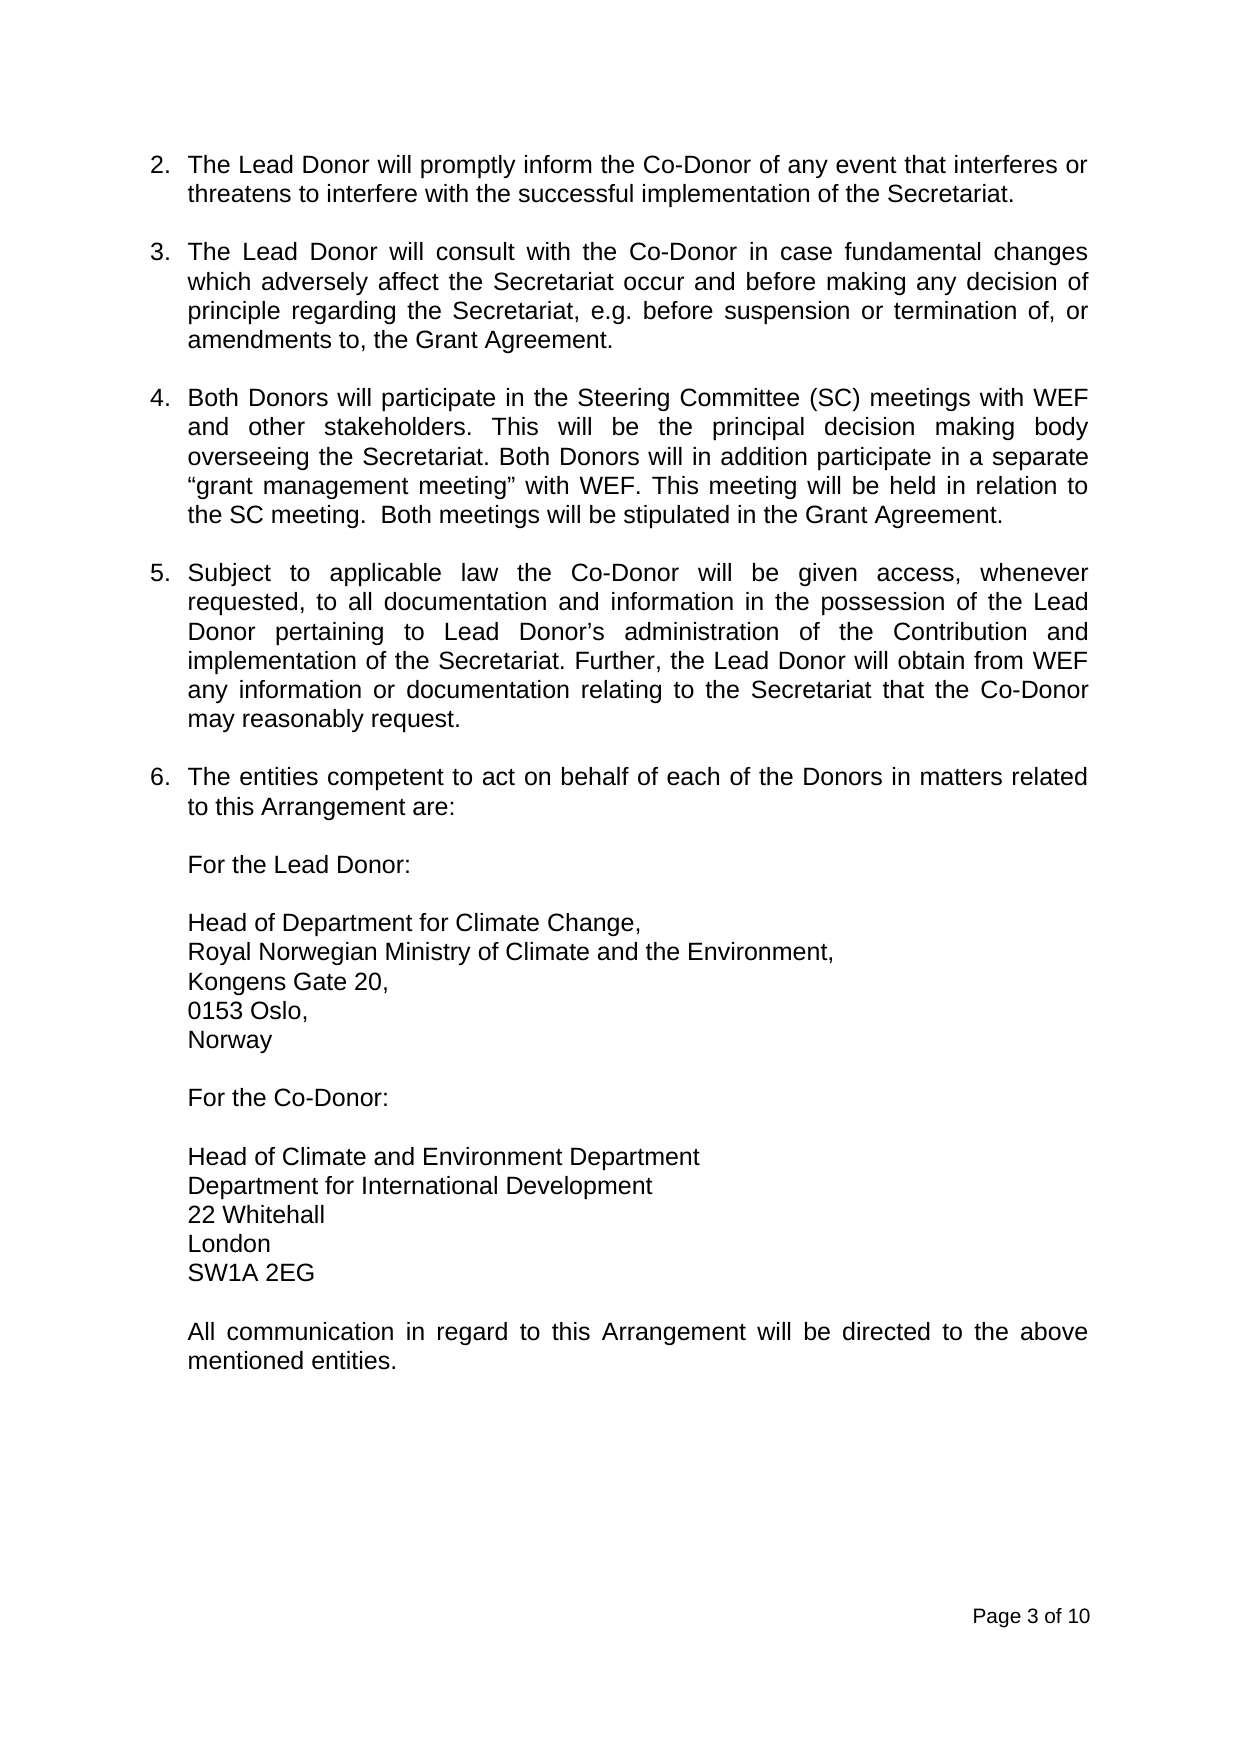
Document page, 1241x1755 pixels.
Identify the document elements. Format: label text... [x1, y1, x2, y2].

text SW1A 2EG [150, 1258, 1090, 1287]
text For the Lead Donor: [150, 850, 1090, 879]
list The entities competent to act on behalf of each of the Donors in matters related to this Arrangement are: [150, 762, 1090, 821]
text Head of Climate and Environment Department [150, 1142, 1090, 1171]
text London [150, 1229, 1090, 1258]
list Subject to applicable law the Co-Donor will be given access, whenever requested, to all documentation and information in the possession of the Lead Donor pertaining to Lead Donor’s administration of the Contribution and implementation of the Secretariat. Further, the Lead Donor will obtain from WEF any information or documentation relating to the Secretariat that the Co-Donor may reasonably request. [150, 558, 1090, 733]
text 0153 Oslo, [150, 996, 1090, 1025]
text Department for International Development [150, 1171, 1090, 1200]
text For the Co-Donor: [150, 1083, 1090, 1112]
text All communication in regard to this Arrangement will be directed to the above mentioned entities. [187, 1317, 1090, 1375]
list The Lead Donor will consult with the Co-Donor in case fundamental changes which adversely affect the Secretariat occur and before making any decision of principle regarding the Secretariat, e.g. before suspension or termination of, or amendments to, the Grant Agreement. [150, 237, 1090, 354]
text Head of Department for Climate Change, [150, 908, 1090, 937]
text Royal Norwegian Ministry of Climate and the Environment, [150, 937, 1090, 967]
text Norway [150, 1025, 1090, 1054]
list Both Donors will participate in the Steering Committee (SC) meetings with WEF and other stakeholders. This will be the principal decision making body overseeing the Secretariat. Both Donors will in addition participate in a separate “grant management meeting” with WEF. This meeting will be held in relation to the SC meeting. Both meetings will be stipulated in the Grant Agreement. [150, 383, 1090, 529]
text Kongens Gate 20, [150, 967, 1090, 996]
text 22 Whitehall [150, 1200, 1090, 1229]
list The Lead Donor will promptly inform the Co-Donor of any event that interferes or threatens to interfere with the successful implementation of the Secretariat. [150, 150, 1090, 208]
